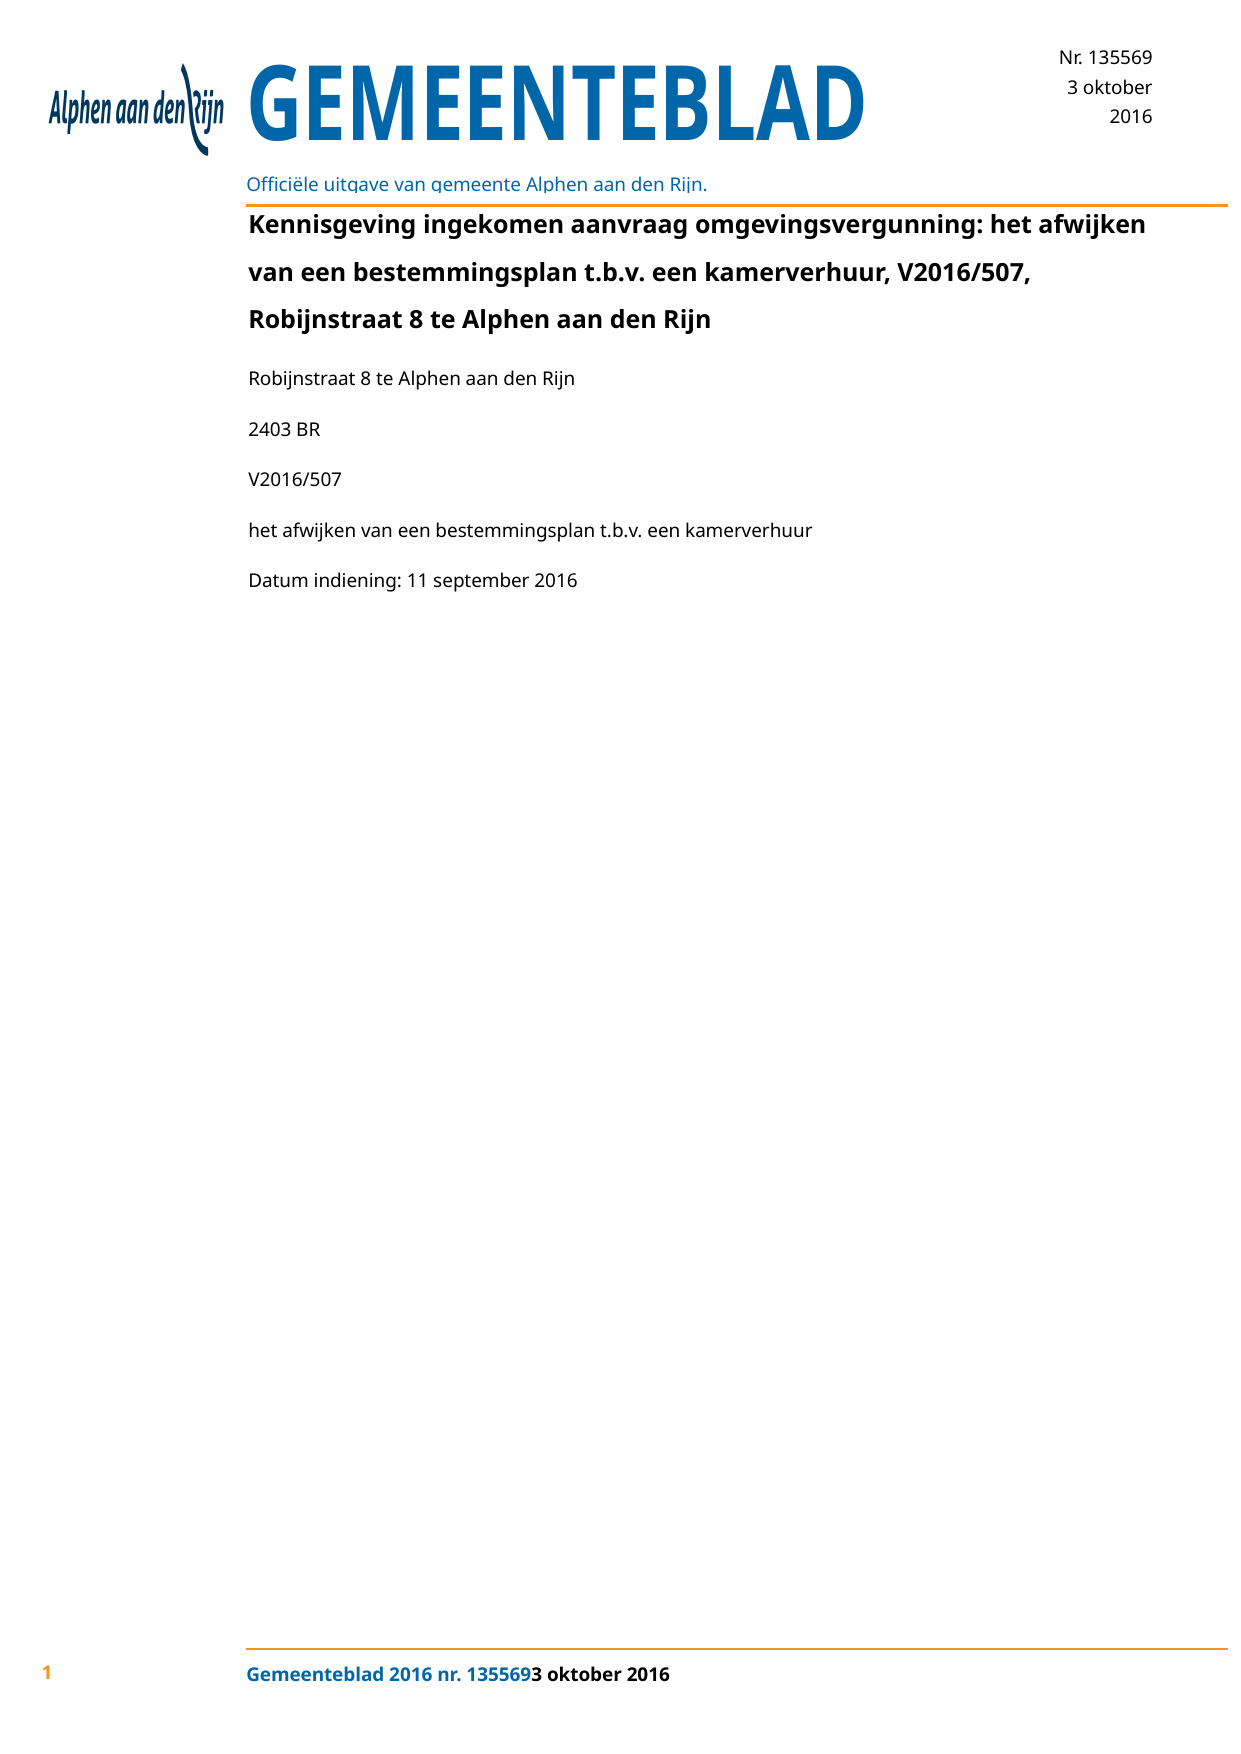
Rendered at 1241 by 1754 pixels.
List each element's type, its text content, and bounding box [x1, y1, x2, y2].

picture [41, 47, 231, 172]
text V2016/507 [248, 466, 1152, 492]
text Robijnstraat 8 te Alphen aan den Rijn [248, 366, 1152, 391]
text het afwijken van een bestemmingsplan t.b.v. een kamerverhuur [248, 517, 1152, 542]
text 2403 BR [248, 416, 1152, 442]
text Datum indiening: 11 september 2016 [248, 567, 1152, 593]
text Kennisgeving ingekomen aanvraag omgevingsvergunning: het afwijken van een bestemmingsplan t.b.v. een kamerverhuur, V2016/507, Robijnstraat 8 te Alphen aan den Rijn [248, 207, 1152, 336]
